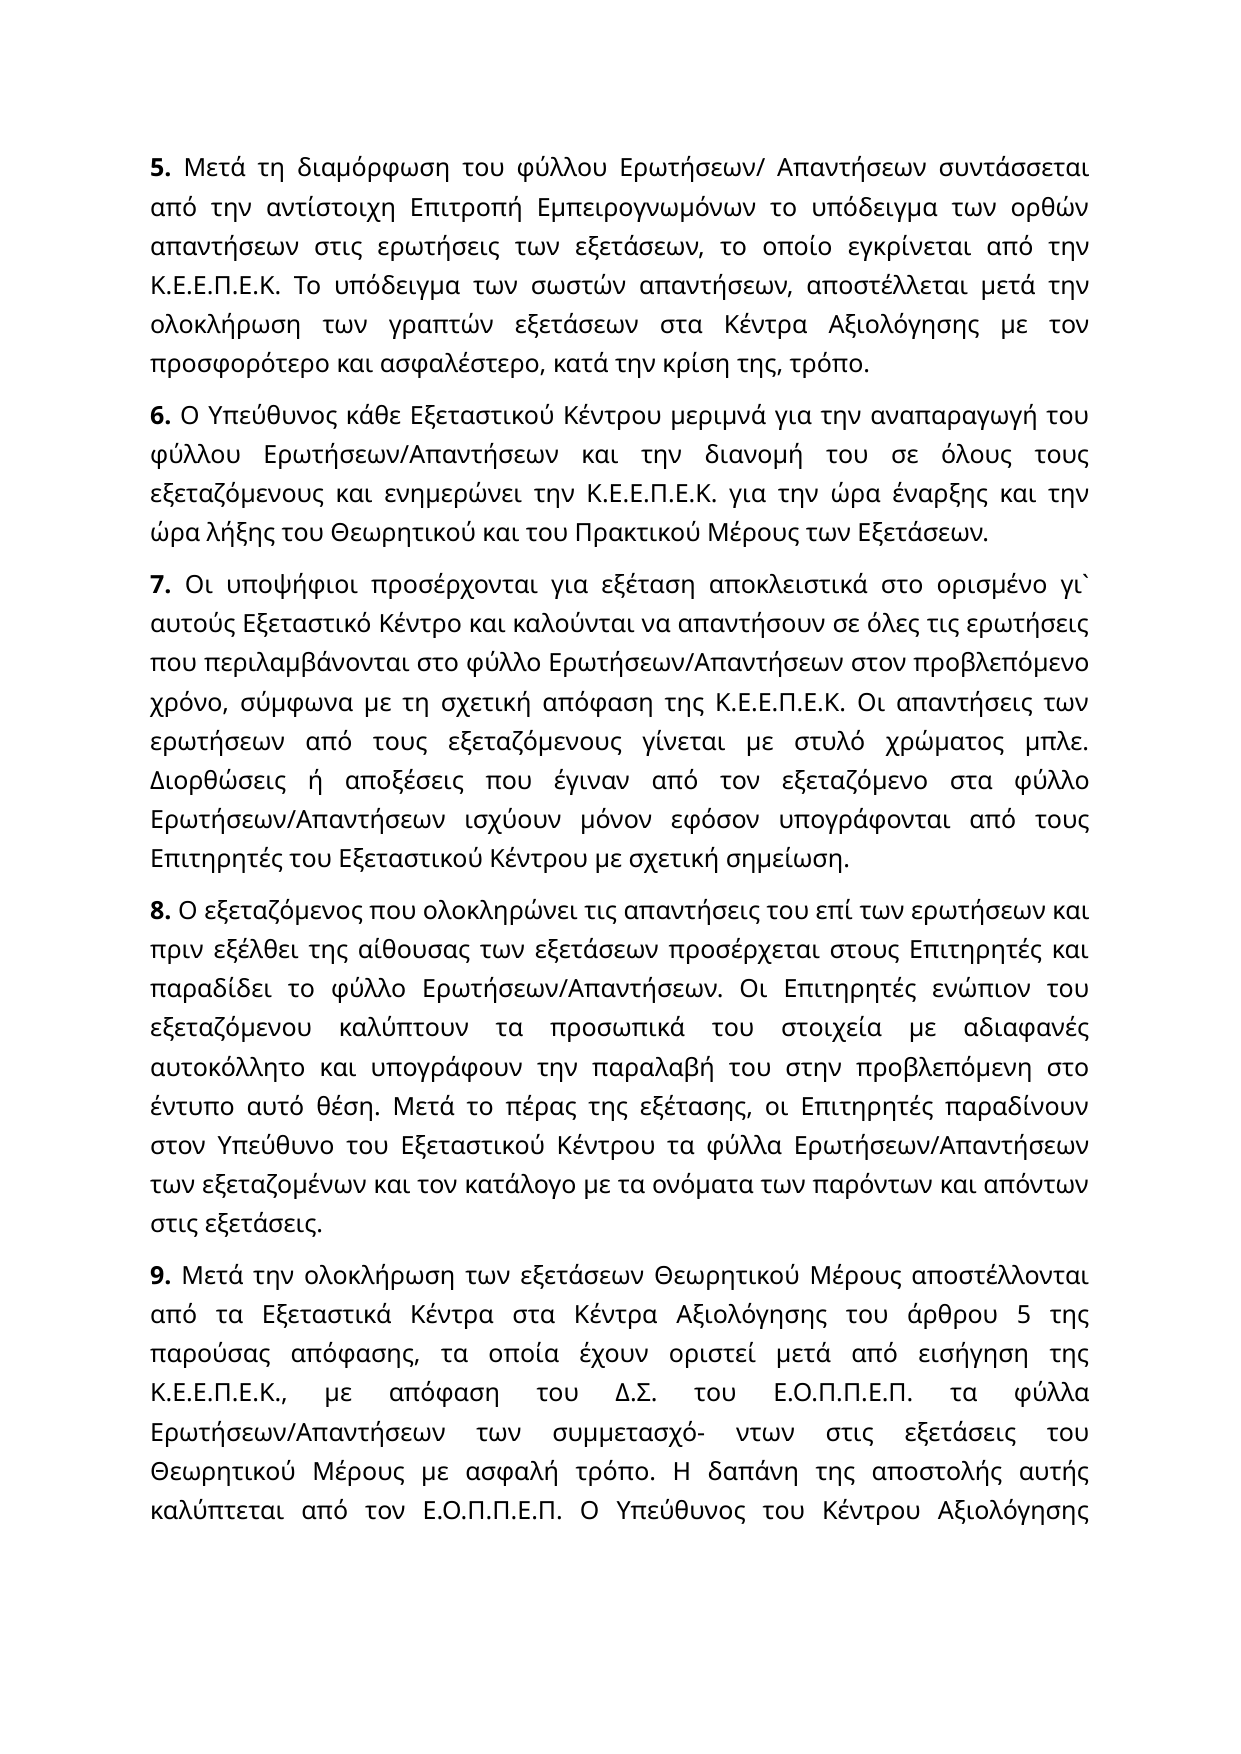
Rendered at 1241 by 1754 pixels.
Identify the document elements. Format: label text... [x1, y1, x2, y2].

text 7. Οι υποψήφιοι προσέρχονται για εξέταση αποκλειστικά στο ορισμένο γι` αυτούς Εξεταστικό Κέντρο και καλούνται να απαντήσουν σε όλες τις ερωτήσεις που περιλαμβάνονται στο φύλλο Ερωτήσεων/Απαντήσεων στον προβλεπόμενο χρόνο, σύμφωνα με τη σχετική απόφαση της Κ.Ε.Ε.Π.Ε.Κ. Οι απαντήσεις των ερωτήσεων από τους εξεταζόμενους γίνεται με στυλό χρώματος μπλε. Διορθώσεις ή αποξέσεις που έγιναν από τον εξεταζόμενο στα φύλλο Ερωτήσεων/Απαντήσεων ισχύουν μόνον εφόσον υπογράφονται από τους Επιτηρητές του Εξεταστικού Κέντρου με σχετική σημείωση. [150, 567, 1090, 875]
text 8. Ο εξεταζόμενος που ολοκληρώνει τις απαντήσεις του επί των ερωτήσεων και πριν εξέλθει της αίθουσας των εξετάσεων προσέρχεται στους Επιτηρητές και παραδίδει το φύλλο Ερωτήσεων/Απαντήσεων. Οι Επιτηρητές ενώπιον του εξεταζόμενου καλύπτουν τα προσωπικά του στοιχεία με αδιαφανές αυτοκόλλητο και υπογράφουν την παραλαβή του στην προβλεπόμενη στο έντυπο αυτό θέση. Μετά το πέρας της εξέτασης, οι Επιτηρητές παραδίνουν στον Υπεύθυνο του Εξεταστικού Κέντρου τα φύλλα Ερωτήσεων/Απαντήσεων των εξεταζομένων και τον κατάλογο με τα ονόματα των παρόντων και απόντων στις εξετάσεις. [150, 892, 1090, 1240]
text 5. Μετά τη διαμόρφωση του φύλλου Ερωτήσεων/ Απαντήσεων συντάσσεται από την αντίστοιχη Επιτροπή Εμπειρογνωμόνων το υπόδειγμα των ορθών απαντήσεων στις ερωτήσεις των εξετάσεων, το οποίο εγκρίνεται από την Κ.Ε.Ε.Π.Ε.Κ. Το υπόδειγμα των σωστών απαντήσεων, αποστέλλεται μετά την ολοκλήρωση των γραπτών εξετάσεων στα Κέντρα Αξιολόγησης με τον προσφορότερο και ασφαλέστερο, κατά την κρίση της, τρόπο. [150, 150, 1090, 380]
text 9. Μετά την ολοκλήρωση των εξετάσεων Θεωρητικού Μέρους αποστέλλονται από τα Εξεταστικά Κέντρα στα Κέντρα Αξιολόγησης του άρθρου 5 της παρούσας απόφασης, τα οποία έχουν οριστεί μετά από εισήγηση της Κ.Ε.Ε.Π.Ε.Κ., με απόφαση του Δ.Σ. του Ε.Ο.Π.Π.Ε.Π. τα φύλλα Ερωτήσεων/Απαντήσεων των συμμετασχό- ντων στις εξετάσεις του Θεωρητικού Μέρους με ασφαλή τρόπο. Η δαπάνη της αποστολής αυτής καλύπτεται από τον Ε.Ο.Π.Π.Ε.Π. Ο Υπεύθυνος του Κέντρου Αξιολόγησης [150, 1257, 1090, 1527]
text 6. Ο Υπεύθυνος κάθε Εξεταστικού Κέντρου μεριμνά για την αναπαραγωγή του φύλλου Ερωτήσεων/Απαντήσεων και την διανομή του σε όλους τους εξεταζόμενους και ενημερώνει την Κ.Ε.Ε.Π.Ε.Κ. για την ώρα έναρξης και την ώρα λήξης του Θεωρητικού και του Πρακτικού Μέρους των Εξετάσεων. [150, 397, 1090, 549]
